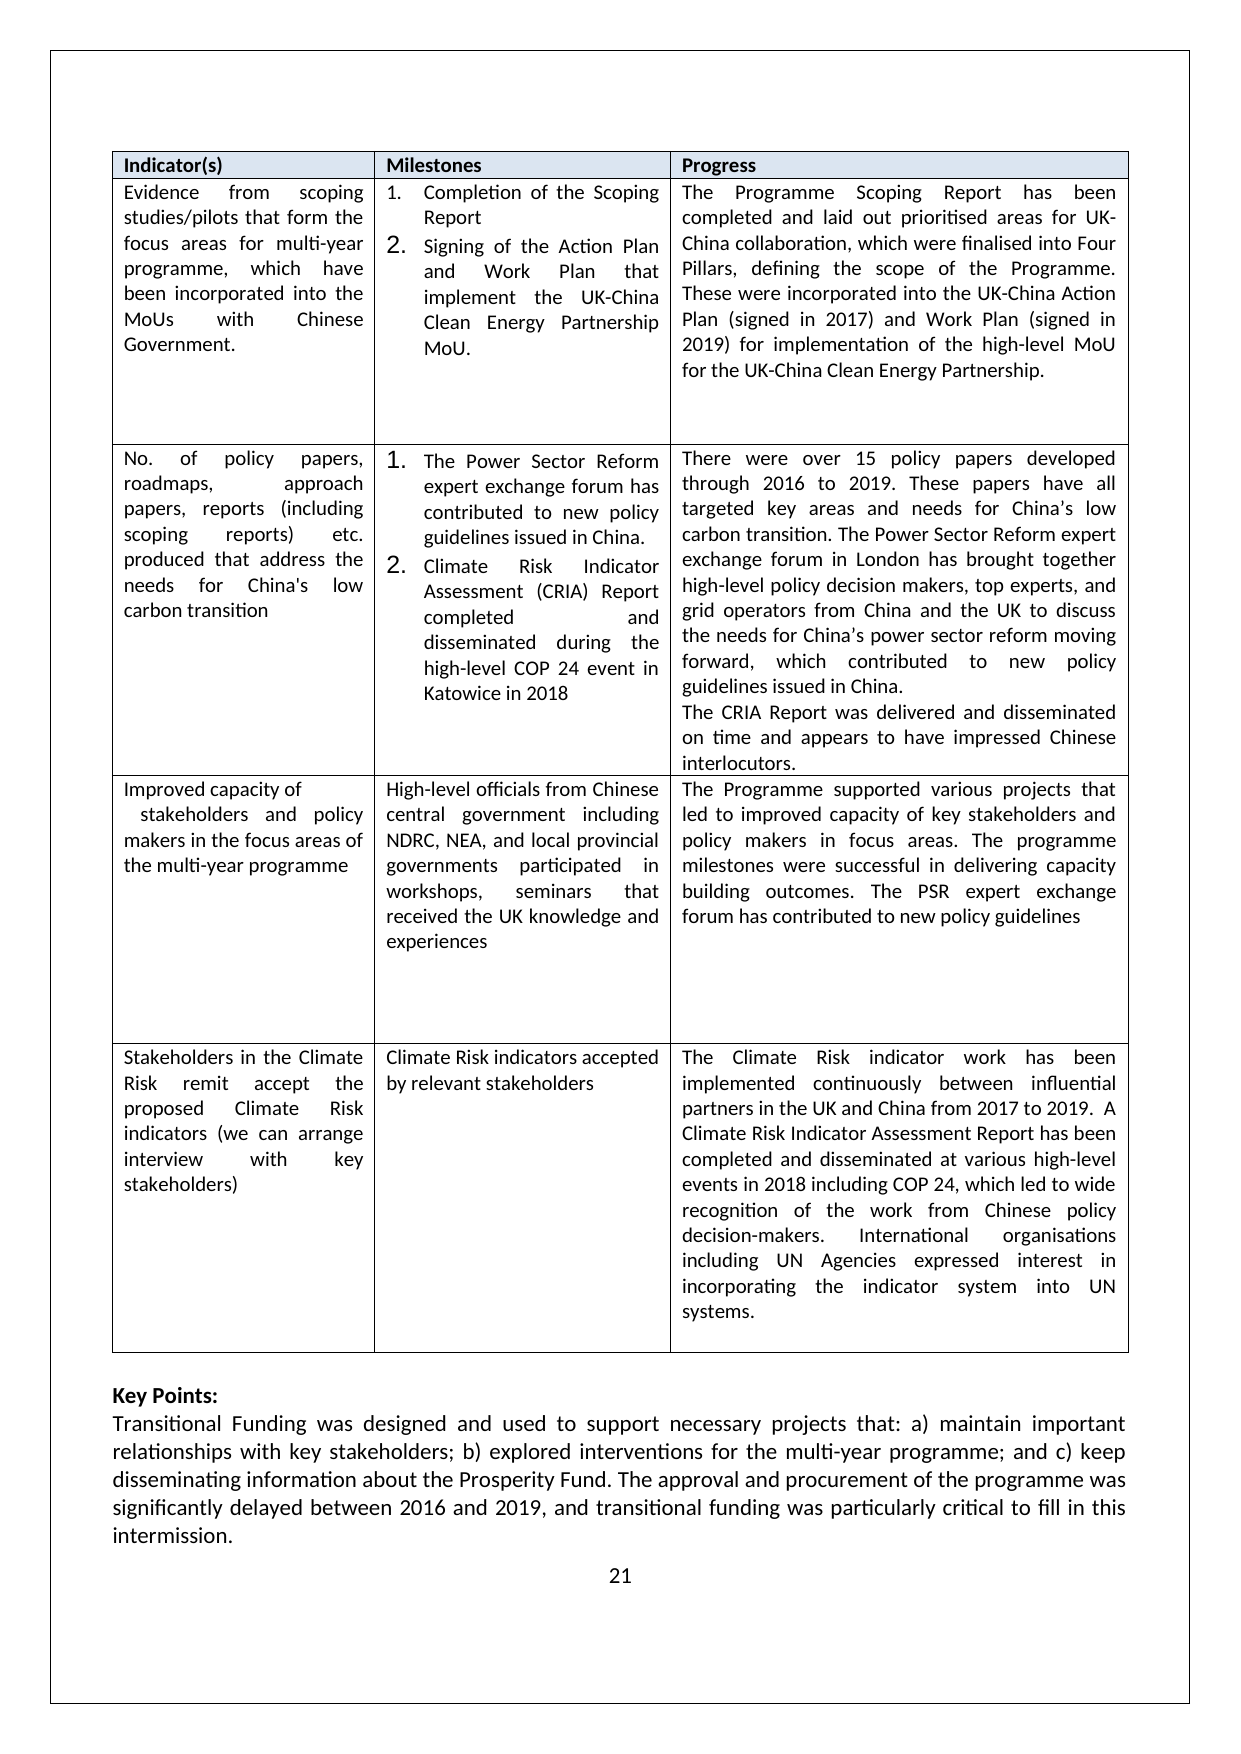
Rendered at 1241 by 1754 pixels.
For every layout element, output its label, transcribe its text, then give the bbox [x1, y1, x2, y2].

table_header Milestones [375, 152, 670, 178]
table_cell Stakeholders in the Climate Risk remit accept the proposed Climate Risk indicators (we can arrange interview with key stakeholders) [113, 1044, 374, 1352]
table_header Indicator(s) [113, 152, 374, 178]
table_cell There were over 15 policy papers developed through 2016 to 2019. These papers have all targeted key areas and needs for China’s low carbon transition. The Power Sector Reform expert exchange forum in London has brought together high-level policy decision makers, top experts, and grid operators from China and the UK to discuss the needs for China’s power sector reform moving forward, which contributed to new policy guidelines issued in China. The CRIA Report was delivered and disseminated on time and appears to have impressed Chinese interlocutors. [671, 445, 1128, 775]
text Transitional Funding was designed and used to support necessary projects that: a) maintain important relationships with key stakeholders; b) explored interventions for the multi-year programme; and c) keep disseminating information about the Prosperity Fund. The approval and procurement of the programme was significantly delayed between 2016 and 2019, and transitional funding was particularly critical to fill in this intermission. [112, 1409, 1128, 1549]
table_cell Completion of the Scoping Report Signing of the Action Plan and Work Plan that implement the UK-China Clean Energy Partnership MoU. [375, 179, 670, 444]
table_cell The Programme Scoping Report has been completed and laid out prioritised areas for UK-China collaboration, which were finalised into Four Pillars, defining the scope of the Programme. These were incorporated into the UK-China Action Plan (signed in 2017) and Work Plan (signed in 2019) for implementation of the high-level MoU for the UK-China Clean Energy Partnership. [671, 179, 1128, 444]
table_cell Evidence from scoping studies/pilots that form the focus areas for multi-year programme, which have been incorporated into the MoUs with Chinese Government. [113, 179, 374, 444]
table_cell High-level officials from Chinese central government including NDRC, NEA, and local provincial governments participated in workshops, seminars that received the UK knowledge and experiences [375, 776, 670, 1043]
table_cell No. of policy papers, roadmaps, approach papers, reports (including scoping reports) etc. produced that address the needs for China's low carbon transition [113, 445, 374, 775]
table_cell The Power Sector Reform expert exchange forum has contributed to new policy guidelines issued in China. Climate Risk Indicator Assessment (CRIA) Report completed and disseminated during the high-level COP 24 event in Katowice in 2018 [375, 445, 670, 775]
table_cell The Programme supported various projects that led to improved capacity of key stakeholders and policy makers in focus areas. The programme milestones were successful in delivering capacity building outcomes. The PSR expert exchange forum has contributed to new policy guidelines [671, 776, 1128, 1043]
table_cell Climate Risk indicators accepted by relevant stakeholders [375, 1044, 670, 1352]
table_cell Improved capacity of stakeholders and policy makers in the focus areas of the multi-year programme [113, 776, 374, 1043]
table_header Progress [671, 152, 1128, 178]
text Key Points: [112, 1381, 1128, 1409]
table_cell The Climate Risk indicator work has been implemented continuously between influential partners in the UK and China from 2017 to 2019. A Climate Risk Indicator Assessment Report has been completed and disseminated at various high-level events in 2018 including COP 24, which led to wide recognition of the work from Chinese policy decision-makers. International organisations including UN Agencies expressed interest in incorporating the indicator system into UN systems. [671, 1044, 1128, 1352]
